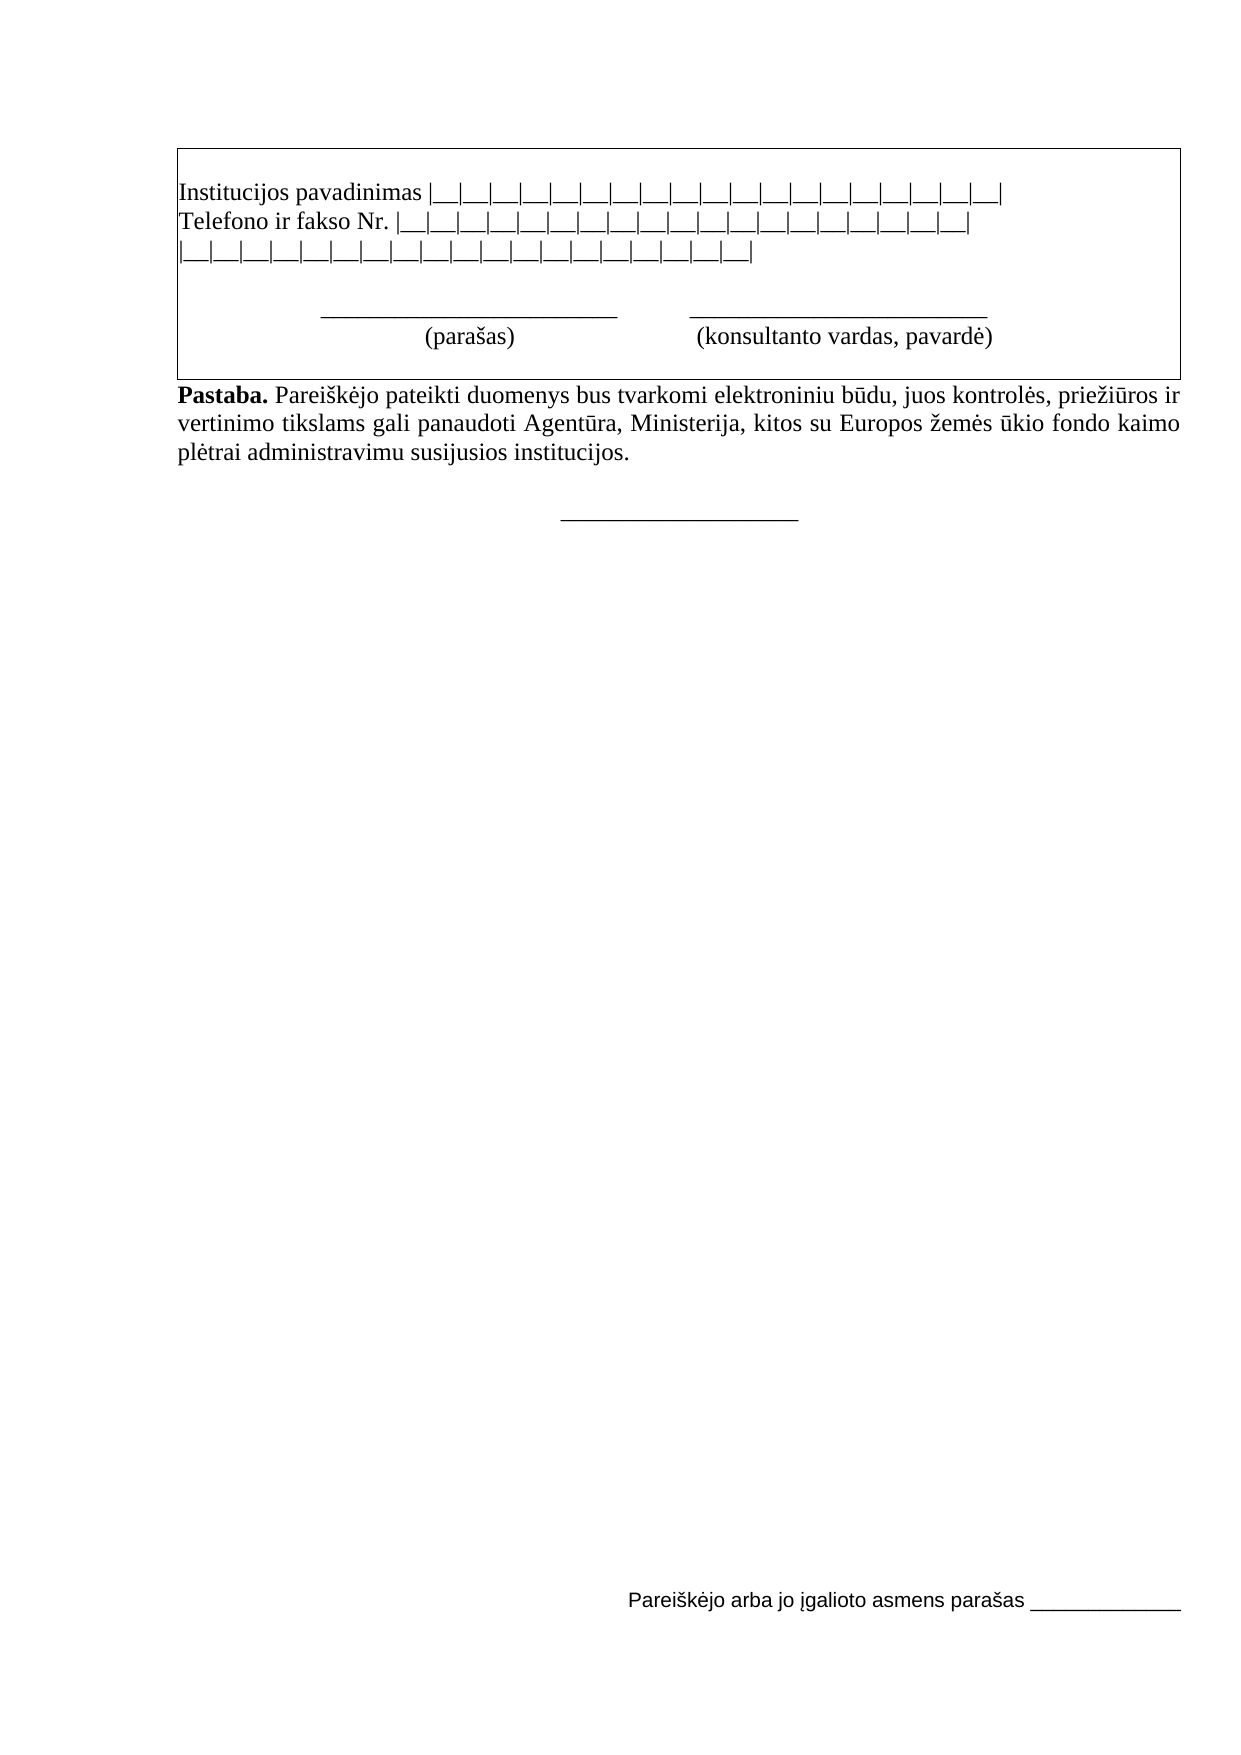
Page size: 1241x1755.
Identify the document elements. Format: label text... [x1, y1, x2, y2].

text |__|__|__|__|__|__|__|__|__|__|__|__|__|__|__|__|__|__|__| [178, 234, 1180, 264]
text (parašas) (konsultanto vardas, pavardė) [178, 320, 1180, 350]
text Institucijos pavadinimas |__|__|__|__|__|__|__|__|__|__|__|__|__|__|__|__|__|__|__| [178, 176, 1180, 205]
text ___________________ [177, 495, 1181, 523]
text Pastaba. Pareiškėjo pateikti duomenys bus tvarkomi elektroniniu būdu, juos kontrolės, priežiūros ir vertinimo tikslams gali panaudoti Agentūra, Ministerija, kitos su Europos žemės ūkio fondo kaimo plėtrai administravimu susijusios institucijos. [177, 380, 1181, 466]
text Telefono ir fakso Nr. |__|__|__|__|__|__|__|__|__|__|__|__|__|__|__|__|__|__|__| [178, 205, 1180, 234]
